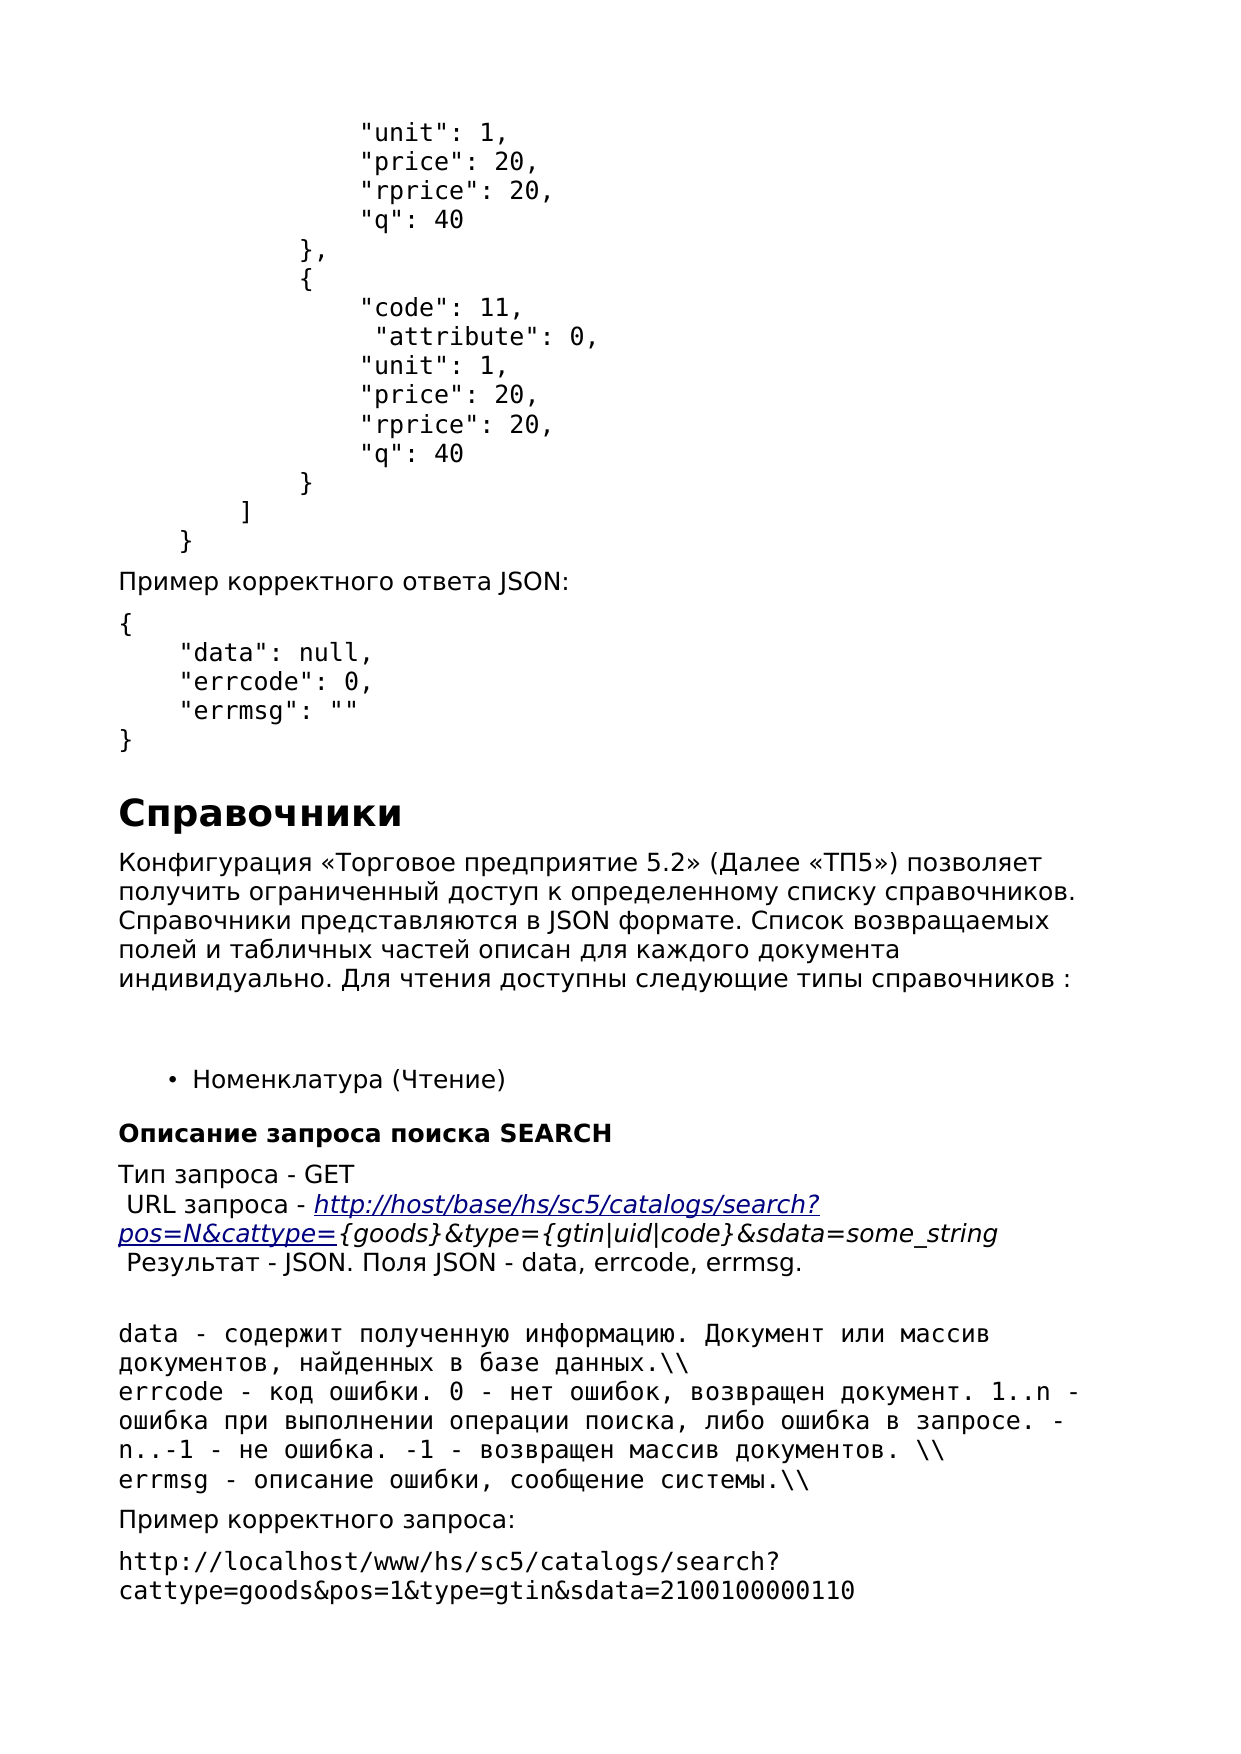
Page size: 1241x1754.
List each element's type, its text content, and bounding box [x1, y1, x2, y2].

text "unit": 1, "price": 20, "rprice": 20, "q": 40 }, { "code": 11, "attribute": 0, "unit": 1, "price": 20, "rprice": 20, "q": 40 } ] } [118, 118, 1122, 556]
subtitle Справочники [118, 792, 1122, 835]
text Пример корректного запроса: [118, 1506, 1122, 1535]
list Номенклатура (Чтение) [177, 1065, 1122, 1094]
text Конфигурация «Торговое предприятие 5.2» (Далее «ТП5») позволяет получить ограниченный доступ к определенному списку справочников. Справочники представляются в JSON формате. Список возвращаемых полей и табличных частей описан для каждого документа индивидуально. Для чтения доступны следующие типы справочников : [118, 848, 1122, 1023]
text { "data": null, "errcode": 0, "errmsg": "" } [118, 609, 1122, 755]
subtitle Описание запроса поиска SEARCH [118, 1119, 1122, 1148]
text http://localhost/www/hs/sc5/catalogs/search?cattype=goods&pos=1&type=gtin&sdata=2100100000110 [118, 1547, 1122, 1606]
text data - содержит полученную информацию. Документ или массив документов, найденных в базе данных.\\ errcode - код ошибки. 0 - нет ошибок, возвращен документ. 1..n - ошибка при выполнении операции поиска, либо ошибка в запросе. -n..-1 - не ошибка. -1 - возвращен массив документов. \\ errmsg - описание ошибки, сообщение системы.\\ [118, 1319, 1122, 1494]
text Пример корректного ответа JSON: [118, 567, 1122, 597]
text Тип запроса - GET URL запроса - http://host/base/hs/sc5/catalogs/search?pos=N&cattype={goods}&type={gtin|uid|code}&sdata=some_string Результат - JSON. Поля JSON - data, errcode, errmsg. [118, 1161, 1122, 1306]
